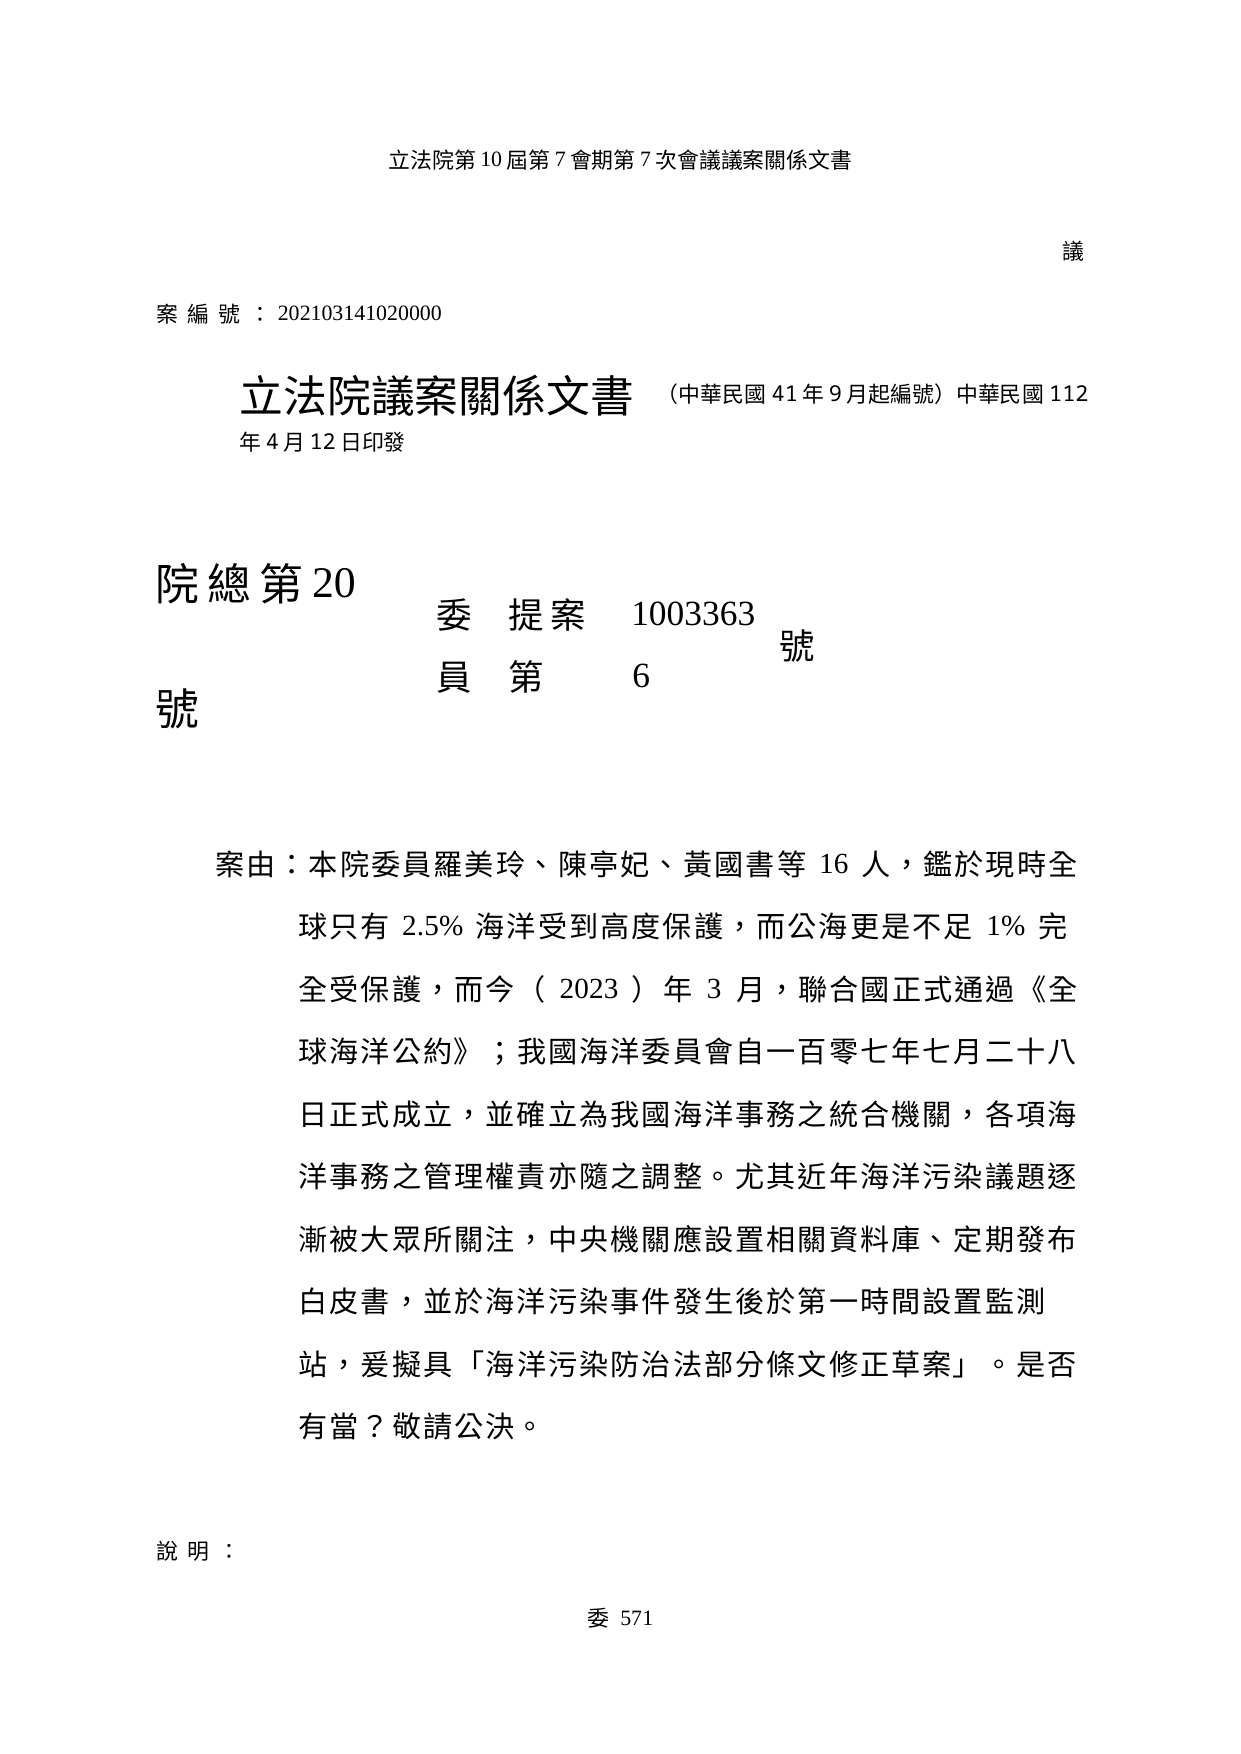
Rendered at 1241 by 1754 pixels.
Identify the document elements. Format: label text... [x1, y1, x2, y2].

table_header [809, 519, 813, 636]
table_header 委員 [388, 519, 502, 769]
text 議案編號：202103141020000 [151, 219, 1089, 344]
table_header 提案第 [503, 519, 608, 769]
table_header [809, 638, 813, 659]
table_header 號 [772, 519, 809, 769]
text 案由：本院委員羅美玲、陳亭妃、黃國書等16人，鑑於現時全球只有2.5%海洋受到高度保護，而公海更是不足1%完全受保護，而今（2023）年3月，聯合國正式通過《全球海洋公約》；我國海洋委員會自一百零七年七月二十八日正式成立，並確立為我國海洋事務之統合機關，各項海洋事務之管理權責亦隨之調整。尤其近年海洋污染議題逐漸被大眾所關注，中央機關應設置相關資料庫、定期發布白皮書，並於海洋污染事件發生後於第一時間設置監測站，爰擬具「海洋污染防治法部分條文修正草案」。是否有當？敬請公決。 [206, 831, 1089, 1456]
text 說明： [151, 1519, 1089, 1581]
text 立法院議案關係文書 （中華民國41年9月起編號）中華民國112年4月12日印發 [239, 361, 1089, 456]
table_header 10033636 [609, 519, 772, 769]
table_header [814, 519, 828, 769]
table_header 院總第20號 [151, 519, 388, 769]
table_header [809, 660, 813, 769]
